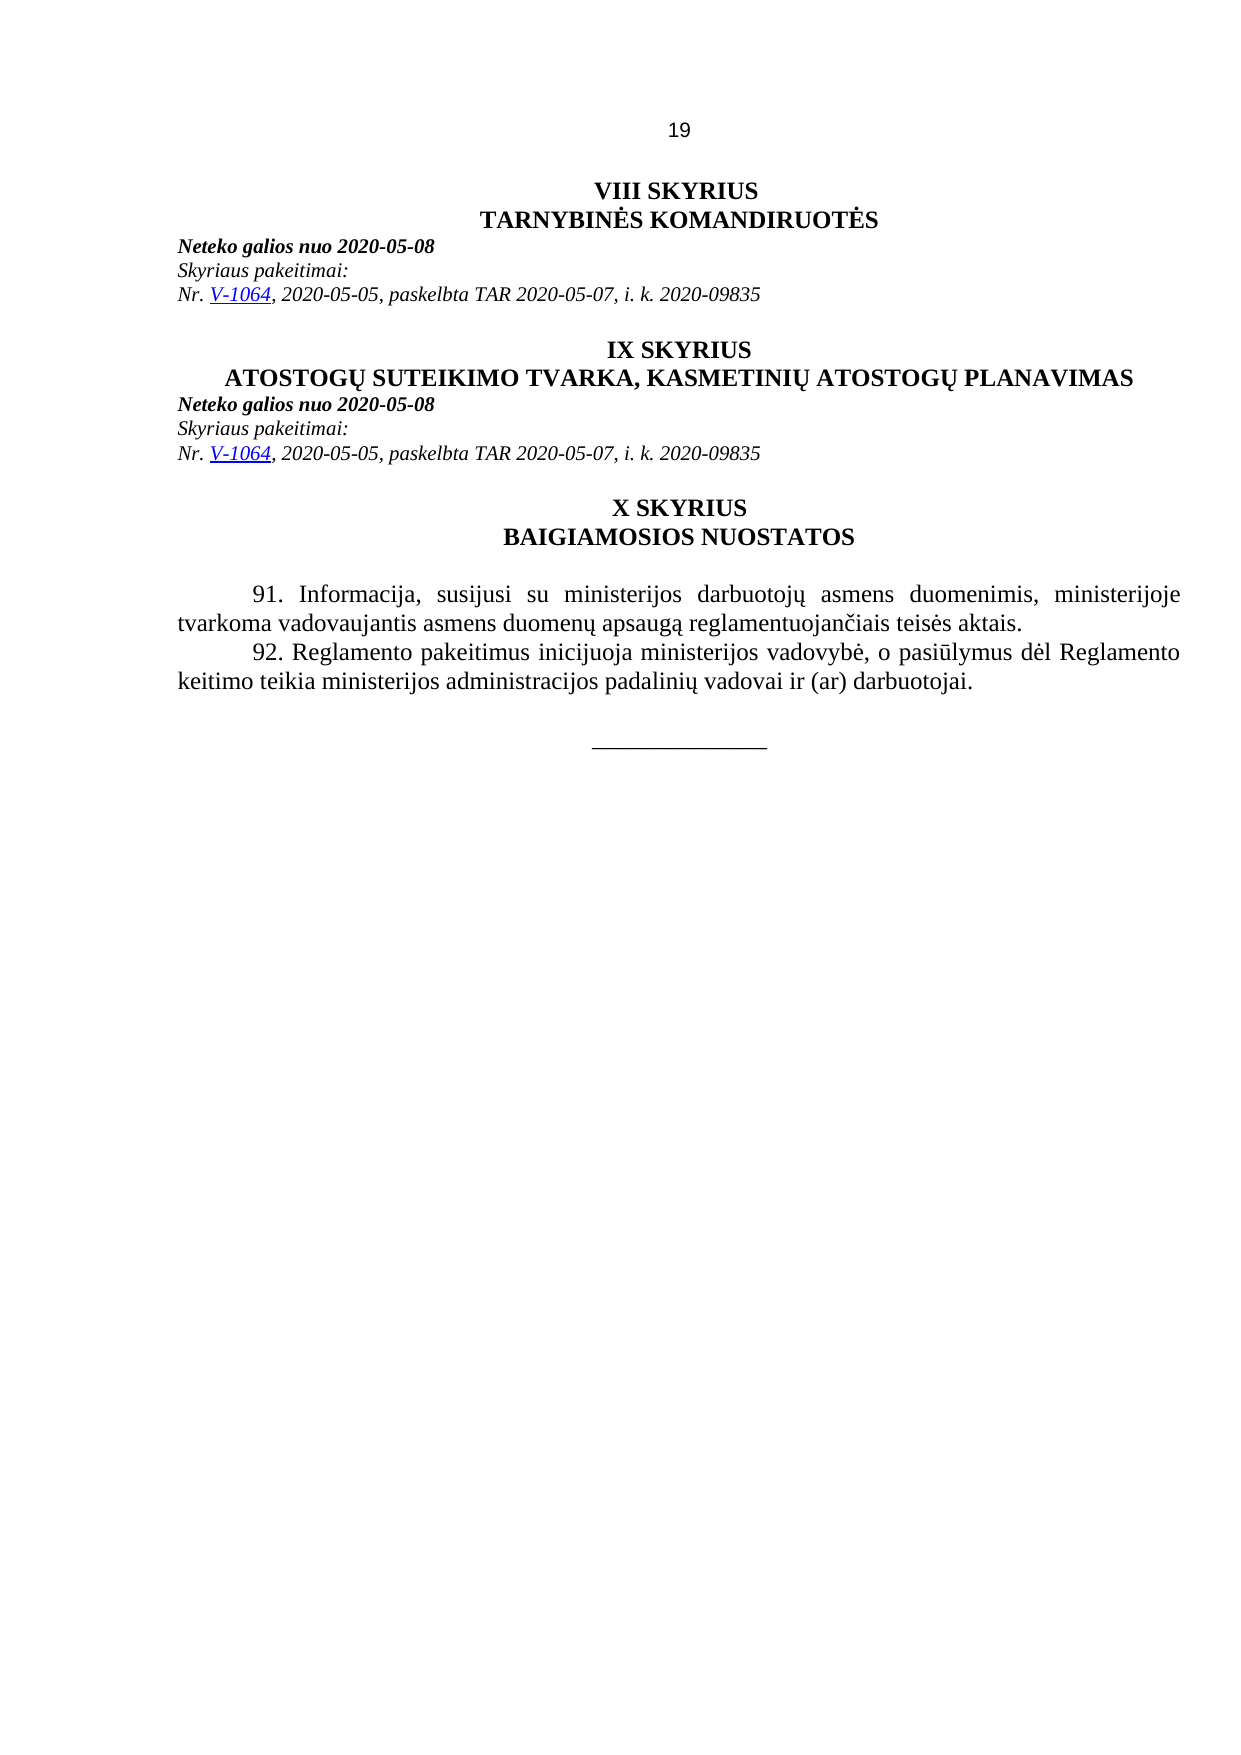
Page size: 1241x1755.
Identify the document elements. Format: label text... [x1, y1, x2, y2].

text Nr. V-1064, 2020-05-05, paskelbta TAR 2020-05-07, i. k. 2020-09835 [177, 440, 1181, 464]
text IX SKYRIUS [177, 335, 1181, 363]
text ATOSTOGŲ SUTEIKIMO TVARKA, KASMETINIŲ ATOSTOGŲ PLANAVIMAS [177, 363, 1181, 392]
text 91. Informacija, susijusi su ministerijos darbuotojų asmens duomenimis, ministerijoje tvarkoma vadovaujantis asmens duomenų apsaugą reglamentuojančiais teisės aktais. [177, 579, 1181, 637]
text TARNYBINĖS KOMANDIRUOTĖS [177, 205, 1181, 234]
text BAIGIAMOSIOS NUOSTATOS [177, 522, 1181, 551]
text Neteko galios nuo 2020-05-08 [177, 392, 1181, 416]
text Neteko galios nuo 2020-05-08 [177, 234, 1181, 258]
text ______________ [177, 723, 1181, 752]
text Nr. V-1064, 2020-05-05, paskelbta TAR 2020-05-07, i. k. 2020-09835 [177, 282, 1181, 306]
text Skyriaus pakeitimai: [177, 258, 1181, 282]
text VIII SKYRIUS [177, 176, 1181, 205]
text 92. Reglamento pakeitimus inicijuoja ministerijos vadovybė, o pasiūlymus dėl Reglamento keitimo teikia ministerijos administracijos padalinių vadovai ir (ar) darbuotojai. [177, 637, 1181, 694]
text X SKYRIUS [177, 493, 1181, 522]
text Skyriaus pakeitimai: [177, 416, 1181, 440]
